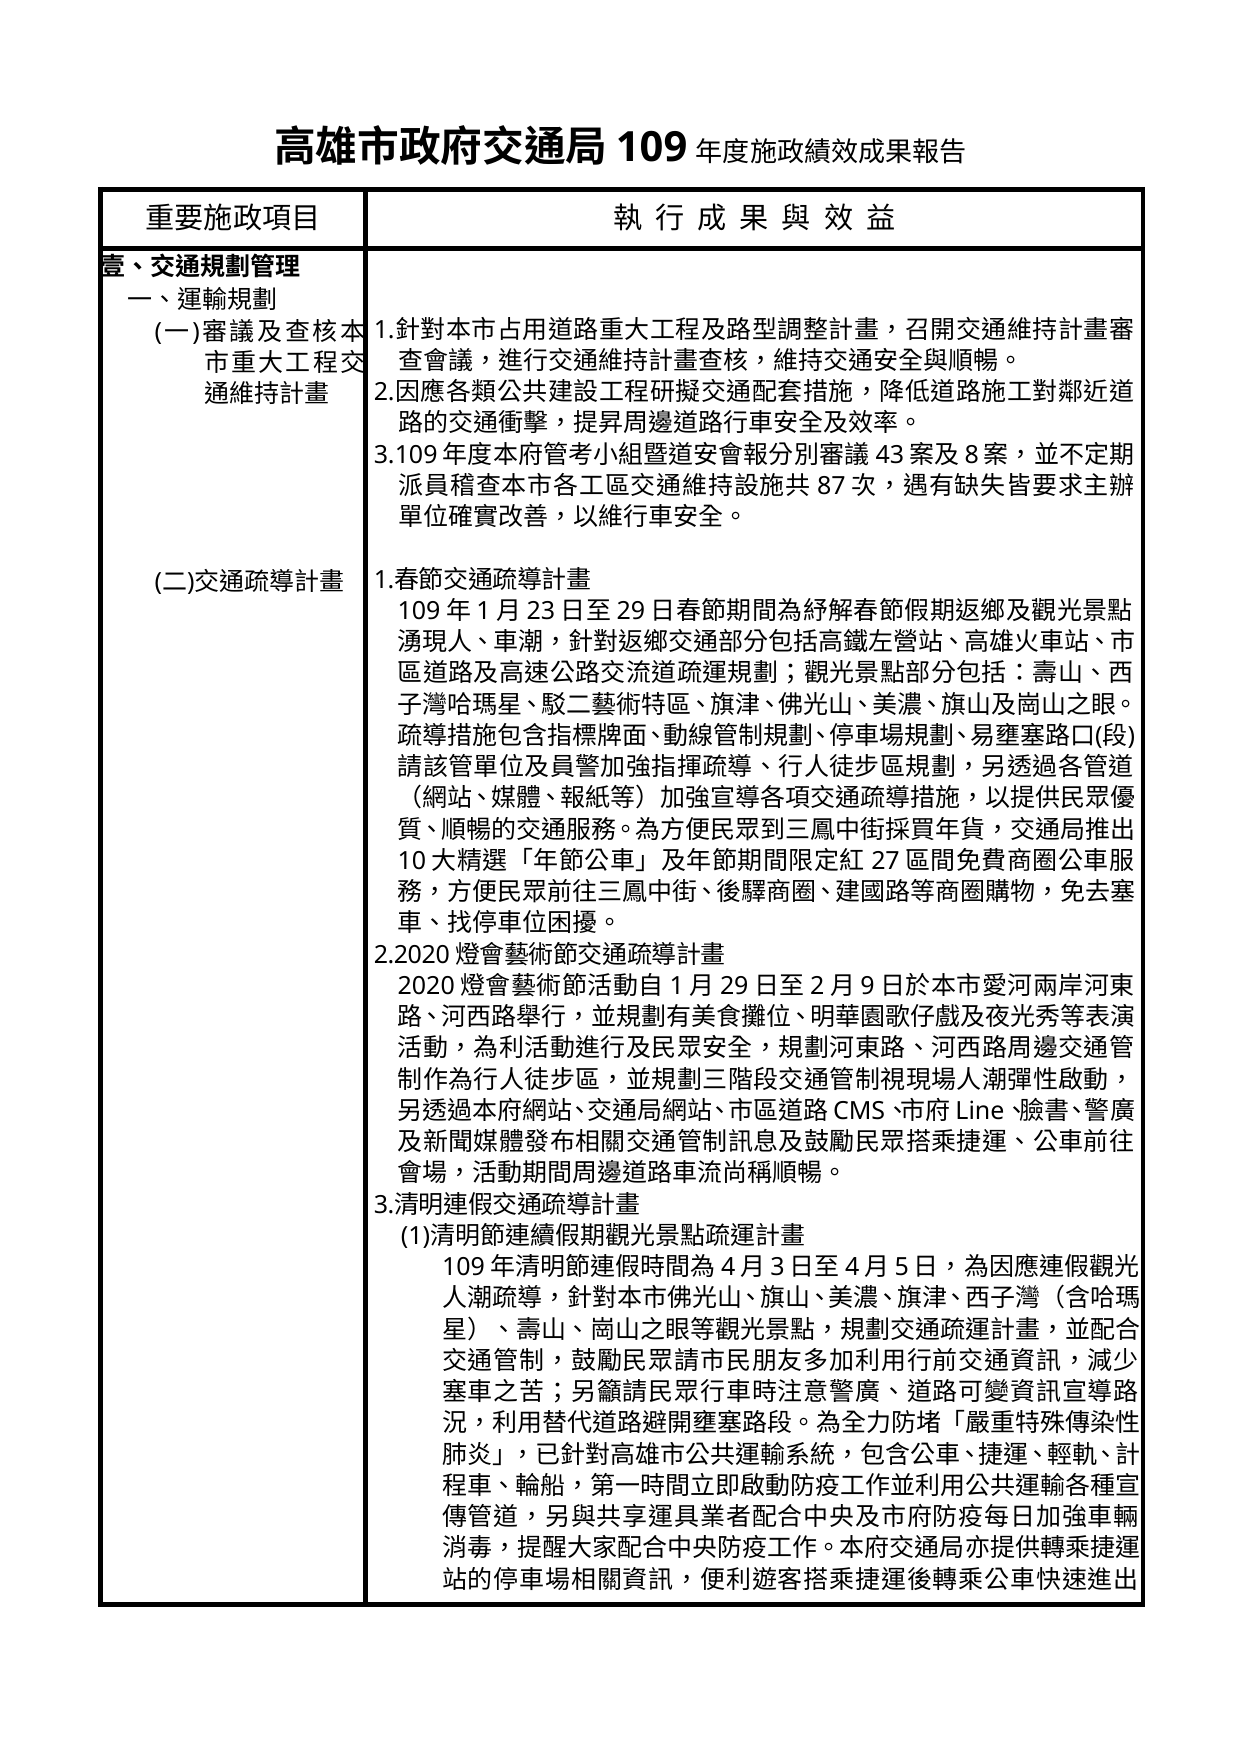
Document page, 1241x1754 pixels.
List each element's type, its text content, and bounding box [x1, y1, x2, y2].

table_cell 1.針對本市占用道路重大工程及路型調整計畫，召開交通維持計畫審查會議，進行交通維持計畫查核，維持交通安全與順暢。 2.因應各類公共建設工程研擬交通配套措施，降低道路施工對鄰近道路的交通衝擊，提昇周邊道路行車安全及效率。 3.109年度本府管考小組暨道安會報分別審議43案及8案，並不定期派員稽查本市各工區交通維持設施共87次，遇有缺失皆要求主辦單位確實改善，以維行車安全。 1.春節交通疏導計畫 109年1月23日至29日春節期間為紓解春節假期返鄉及觀光景點湧現人、車潮，針對返鄉交通部分包括高鐵左營站、高雄火車站、市區道路及高速公路交流道疏運規劃；觀光景點部分包括：壽山、西子灣哈瑪星、駁二藝術特區、旗津、佛光山、美濃、旗山及崗山之眼。疏導措施包含指標牌面、動線管制規劃、停車場規劃、易壅塞路口(段)請該管單位及員警加強指揮疏導、行人徒步區規劃，另透過各管道（網站、媒體、報紙等）加強宣導各項交通疏導措施，以提供民眾優質、順暢的交通服務。為方便民眾到三鳳中街採買年貨，交通局推出10大精選「年節公車」及年節期間限定紅27區間免費商圈公車服務，方便民眾前往三鳳中街、後驛商圈、建國路等商圈購物，免去塞車、找停車位困擾。 2.2020燈會藝術節交通疏導計畫 2020燈會藝術節活動自1月29日至2月9日於本市愛河兩岸河東路、河西路舉行，並規劃有美食攤位、明華園歌仔戲及夜光秀等表演活動，為利活動進行及民眾安全，規劃河東路、河西路周邊交通管制作為行人徒步區，並規劃三階段交通管制視現場人潮彈性啟動，另透過本府網站、交通局網站、市區道路CMS、市府Line、臉書、警廣及新聞媒體發布相關交通管制訊息及鼓勵民眾搭乘捷運、公車前往會場，活動期間周邊道路車流尚稱順暢。 3.清明連假交通疏導計畫 (1)清明節連續假期觀光景點疏運計畫 109年清明節連假時間為4月3日至4月5日，為因應連假觀光人潮疏導，針對本市佛光山、旗山、美濃、旗津、西子灣（含哈瑪星）、壽山、崗山之眼等觀光景點，規劃交通疏運計畫，並配合交通管制，鼓勵民眾請市民朋友多加利用行前交通資訊，減少塞車之苦；另籲請民眾行車時注意警廣、道路可變資訊宣導路況，利用替代道路避開壅塞路段。為全力防堵「嚴重特殊傳染性肺炎」，已針對高雄市公共運輸系統，包含公車、捷運、輕軌、計程車、輪船，第一時間立即啟動防疫工作並利用公共運輸各種宣傳管道，另與共享運具業者配合中央及市府防疫每日加強車輛消毒，提醒大家配合中央防疫工作。本府交通局亦提供轉乘捷運站的停車場相關資訊，便利遊客搭乘捷運後轉乘公車快速進出 [368, 251, 1141, 1602]
table_cell 壹、交通規劃管理 一、運輸規劃 (一)審議及查核本市重大工程交通維持計畫 (二)交通疏導計畫 [103, 251, 363, 1602]
text 高雄市政府交通局109年度施政績效成果報告 [111, 137, 1129, 168]
table_header 重要施政項目 [103, 192, 363, 246]
table_header 執 行 成 果 與 效 益 [368, 192, 1141, 246]
